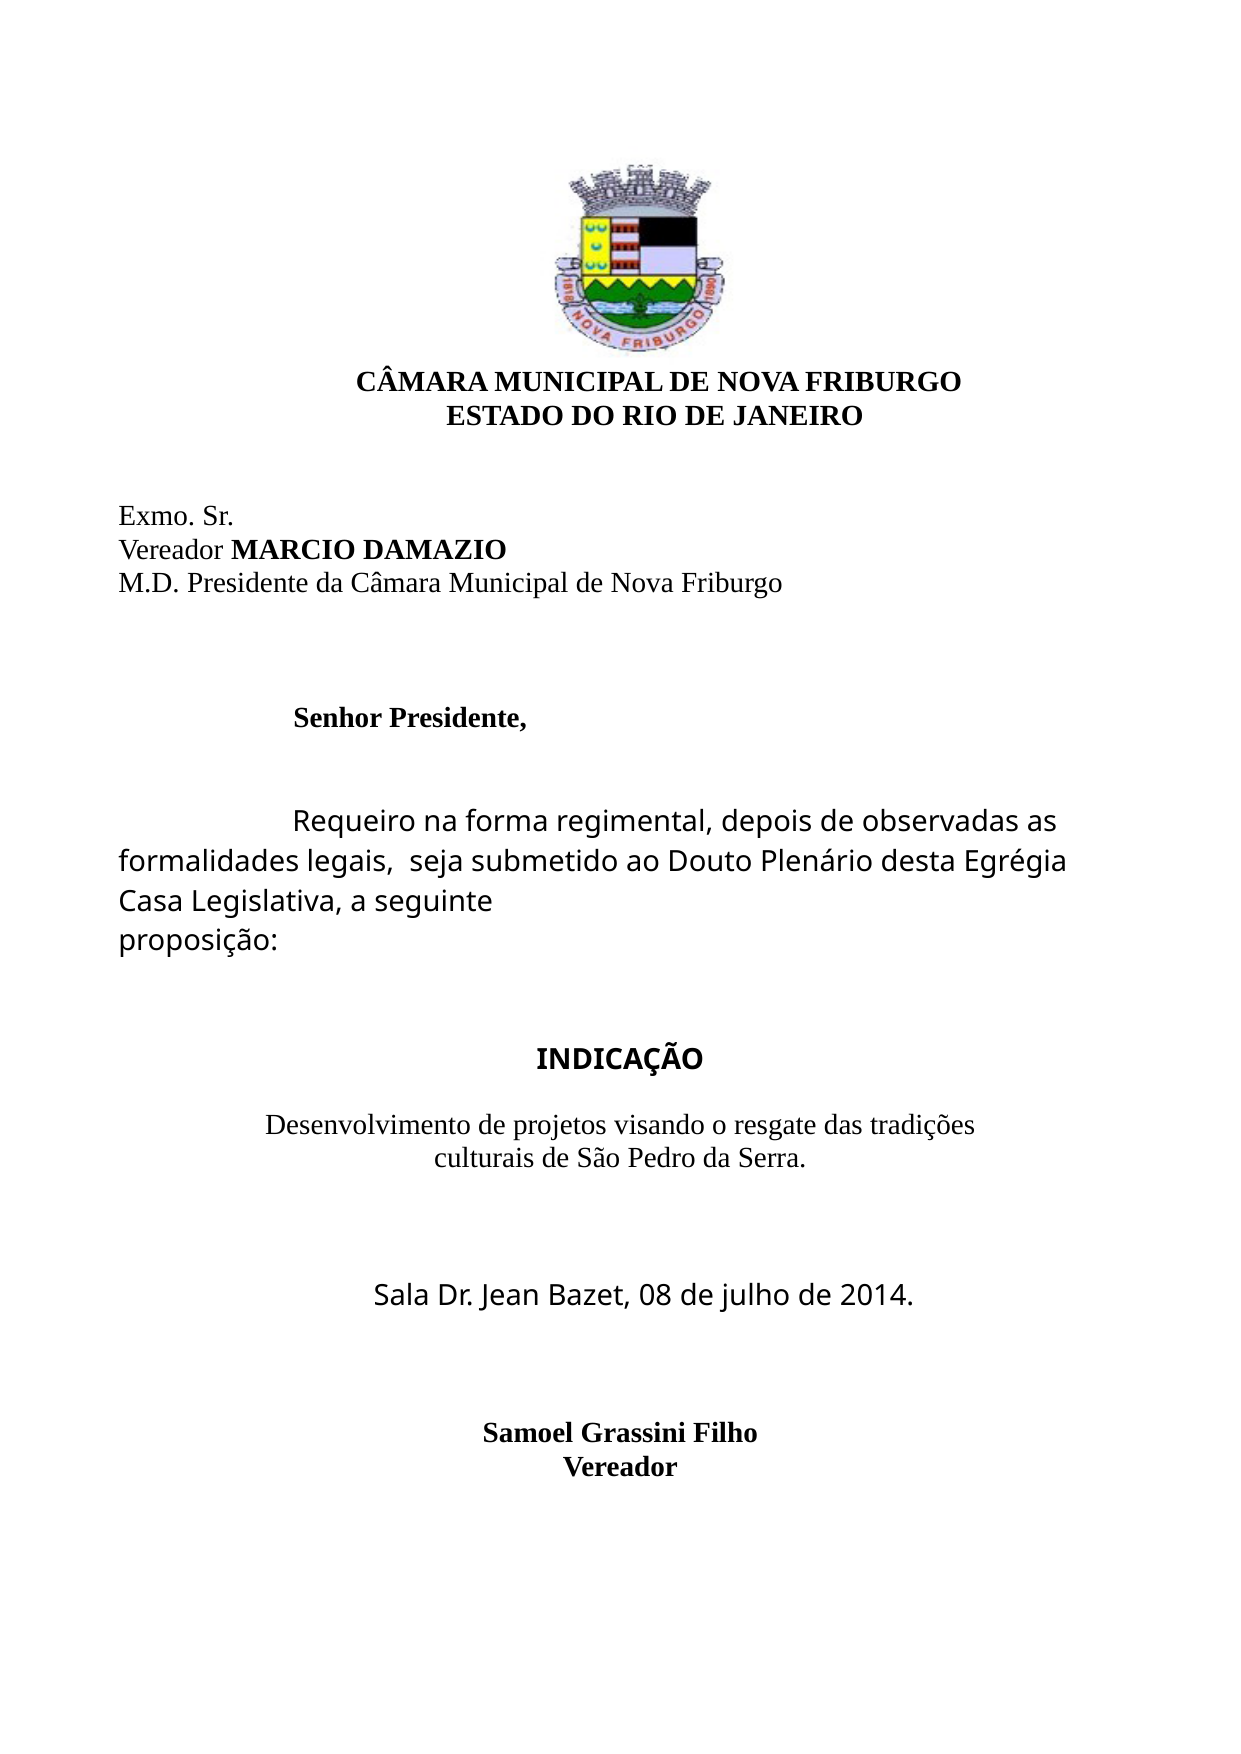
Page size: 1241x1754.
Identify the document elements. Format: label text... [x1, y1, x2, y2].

text Senhor Presidente, [118, 700, 1122, 733]
text Desenvolvimento de projetos visando o resgate das tradições [118, 1107, 1122, 1141]
text ESTADO DO RIO DE JANEIRO [118, 398, 1122, 431]
text Vereador [118, 1449, 1122, 1483]
text culturais de São Pedro da Serra. [118, 1141, 1122, 1174]
text CÂMARA MUNICIPAL DE NOVA FRIBURGO [118, 118, 1122, 398]
text M.D. Presidente da Câmara Municipal de Nova Friburgo [118, 566, 1122, 599]
text Samoel Grassini Filho [118, 1416, 1122, 1449]
text Exmo. Sr. [118, 498, 1122, 532]
text INDICAÇÃO [118, 1038, 1122, 1078]
text Sala Dr. Jean Bazet, 08 de julho de 2014. [118, 1275, 1122, 1314]
text Requeiro na forma regimental, depois de observadas as formalidades legais, seja submetido ao Douto Plenário desta Egrégia Casa Legislativa, a seguinte [118, 800, 1122, 919]
text Vereador MARCIO DAMAZIO [118, 532, 1122, 566]
text proposição: [118, 919, 1122, 959]
